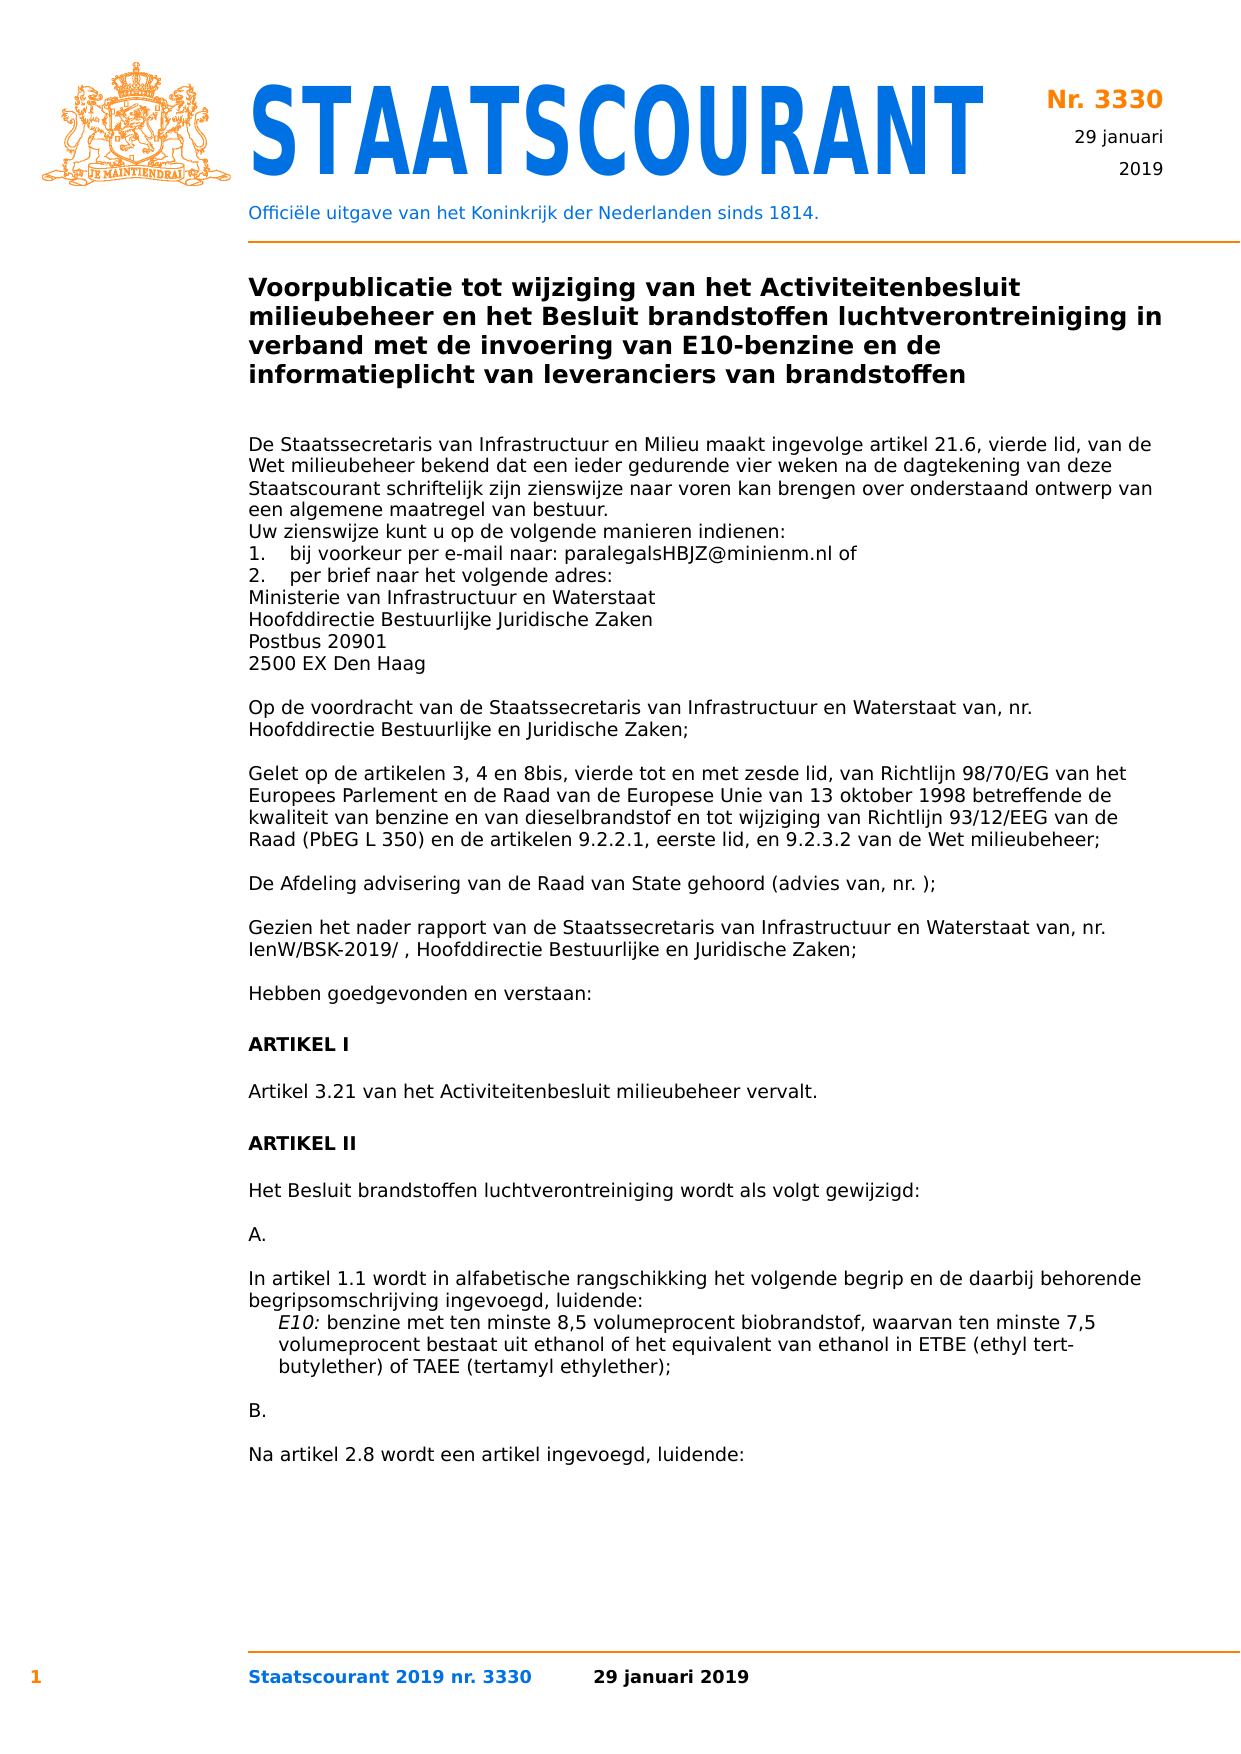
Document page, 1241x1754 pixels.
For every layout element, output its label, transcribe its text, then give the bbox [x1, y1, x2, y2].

text De Staatssecretaris van Infrastructuur en Milieu maakt ingevolge artikel 21.6, vierde lid, van de Wet milieubeheer bekend dat een ieder gedurende vier weken na de dagtekening van deze Staatscourant schriftelijk zijn zienswijze naar voren kan brengen over onderstaand ontwerp van een algemene maatregel van bestuur. [248, 433, 1163, 521]
text A. [248, 1224, 1163, 1246]
text Het Besluit brandstoffen luchtverontreiniging wordt als volgt gewijzigd: [248, 1180, 1163, 1202]
text Gelet op de artikelen 3, 4 en 8bis, vierde tot en met zesde lid, van Richtlijn 98/70/EG van het Europees Parlement en de Raad van de Europese Unie van 13 oktober 1998 betreffende de kwaliteit van benzine en van dieselbrandstof en tot wijziging van Richtlijn 93/12/EEG van de Raad (PbEG L 350) en de artikelen 9.2.2.1, eerste lid, en 9.2.3.2 van de Wet milieubeheer; [248, 763, 1163, 851]
text Op de voordracht van de Staatssecretaris van Infrastructuur en Waterstaat van, nr. Hoofddirectie Bestuurlijke en Juridische Zaken; [248, 697, 1163, 741]
table_cell Officiële uitgave van het Koninkrijk der Nederlanden sinds 1814. [248, 203, 1240, 241]
text Artikel 3.21 van het Activiteitenbesluit milieubeheer vervalt. [248, 1081, 1163, 1103]
text Gezien het nader rapport van de Staatssecretaris van Infrastructuur en Waterstaat van, nr. IenW/BSK-2019/ , Hoofddirectie Bestuurlijke en Juridische Zaken; [248, 917, 1163, 961]
picture [41, 62, 231, 186]
text 2. per brief naar het volgende adres: [248, 565, 1163, 587]
subtitle ARTIKEL I [248, 1034, 1163, 1056]
table_header Nr. 3330 [998, 62, 1240, 121]
table_cell 29 januari [998, 121, 1240, 153]
table_header [25, 62, 248, 241]
text Ministerie van Infrastructuur en Waterstaat [248, 587, 1163, 609]
text Hoofddirectie Bestuurlijke Juridische Zaken [248, 609, 1163, 631]
table_cell 2019 [998, 153, 1240, 203]
subtitle Voorpublicatie tot wijziging van het Activiteitenbesluit milieubeheer en het Besluit brandstoffen luchtverontreiniging in verband met de invoering van E10-benzine en de informatieplicht van leveranciers van brandstoffen [248, 273, 1163, 390]
text Na artikel 2.8 wordt een artikel ingevoegd, luidende: [248, 1444, 1163, 1466]
text Hebben goedgevonden en verstaan: [248, 982, 1163, 1004]
text E10: benzine met ten minste 8,5 volumeprocent biobrandstof, waarvan ten minste 7,5 volumeprocent bestaat uit ethanol of het equivalent van ethanol in ETBE (ethyl tert-butylether) of TAEE (tertamyl ethylether); [278, 1312, 1163, 1378]
text In artikel 1.1 wordt in alfabetische rangschikking het volgende begrip en de daarbij behorende begripsomschrijving ingevoegd, luidende: [248, 1268, 1163, 1312]
text 1. bij voorkeur per e-mail naar: paralegalsHBJZ@minienm.nl of [248, 543, 1163, 565]
text Postbus 20901 [248, 631, 1163, 653]
table_header STAATSCOURANT [248, 62, 998, 203]
subtitle ARTIKEL II [248, 1133, 1163, 1155]
text De Afdeling advisering van de Raad van State gehoord (advies van, nr. ); [248, 873, 1163, 895]
text 2500 EX Den Haag [248, 653, 1163, 675]
text B. [248, 1400, 1163, 1422]
text Uw zienswijze kunt u op de volgende manieren indienen: [248, 521, 1163, 543]
